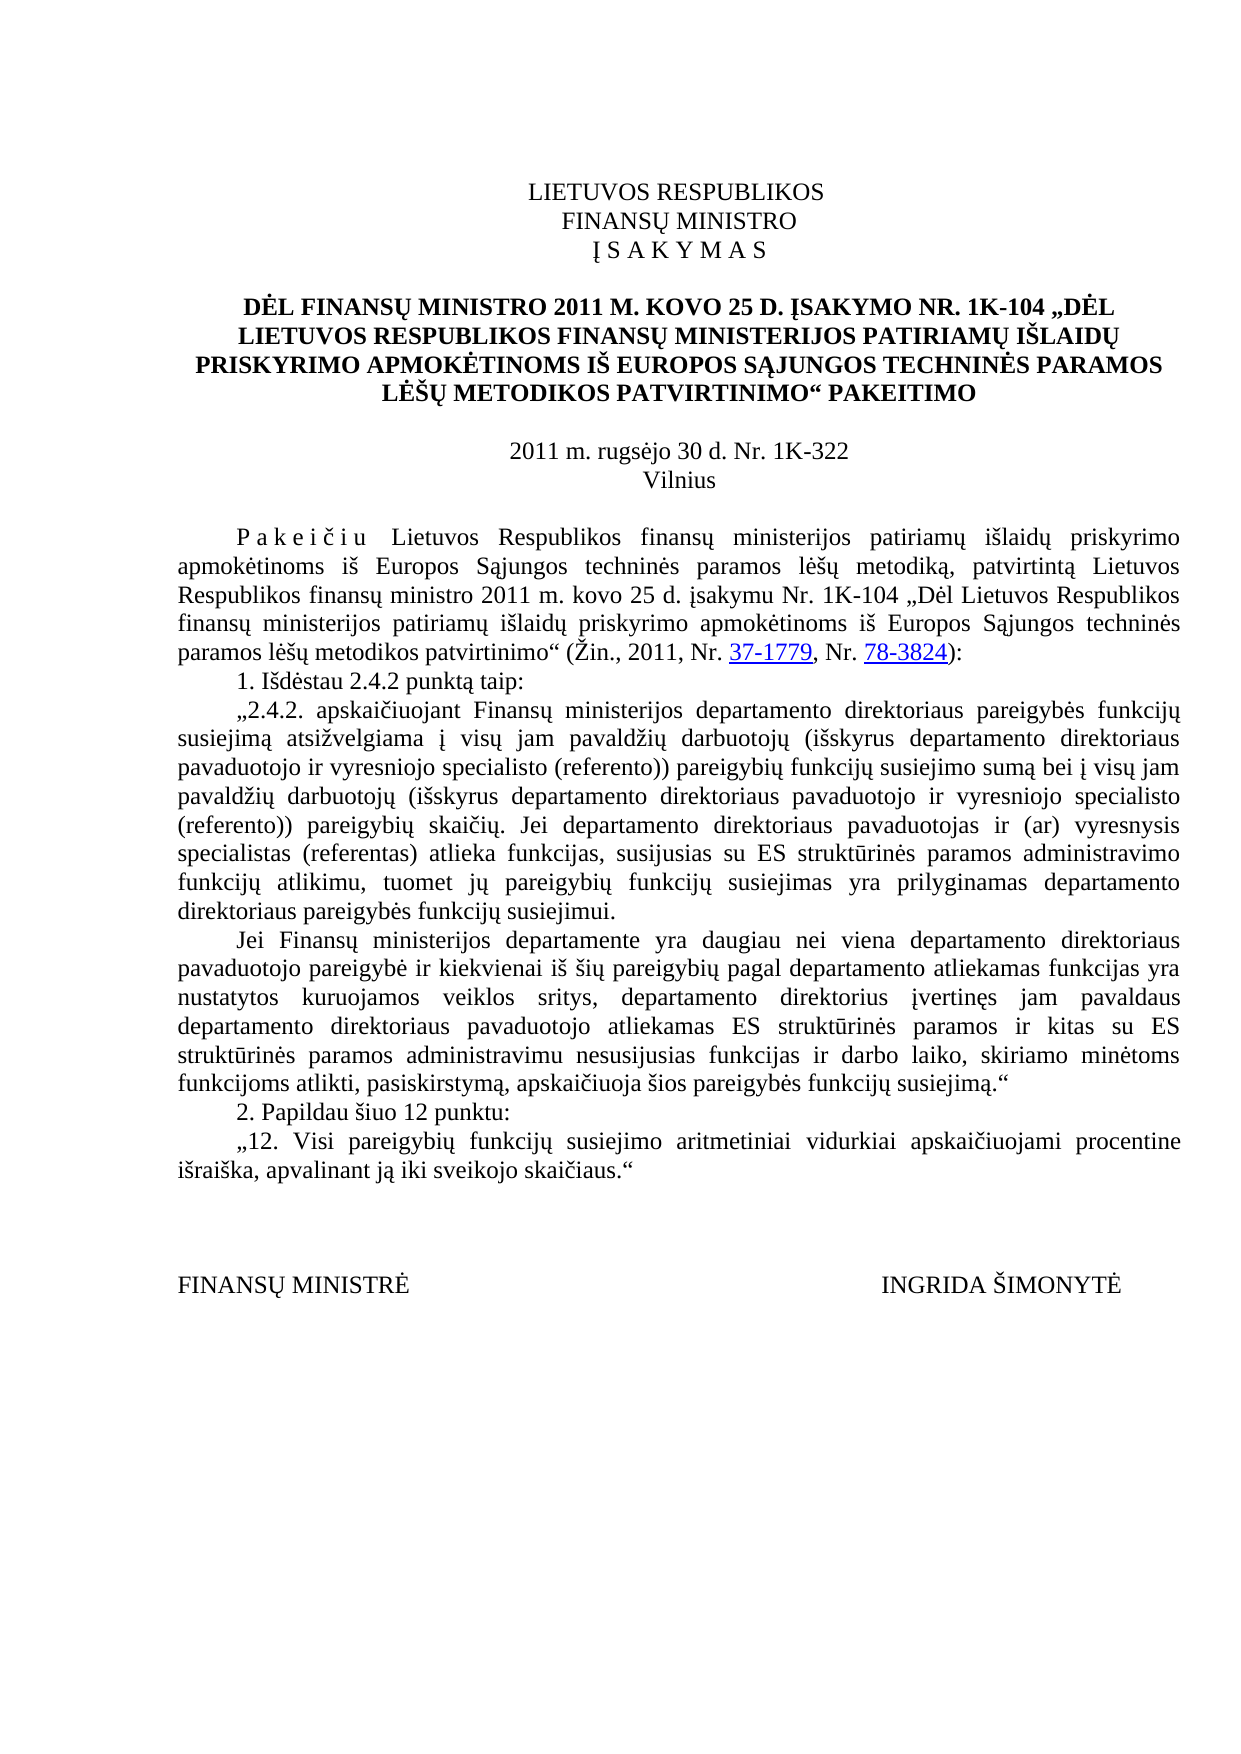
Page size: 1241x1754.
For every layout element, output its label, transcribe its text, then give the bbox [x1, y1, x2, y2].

text ĮSAKYMAS [177, 235, 1181, 263]
text FINANSŲ MINISTRĖ INGRIDA ŠIMONYTĖ [177, 1270, 1181, 1298]
text Pakeičiu Lietuvos Respublikos finansų ministerijos patiriamų išlaidų priskyrimo apmokėtinoms iš Europos Sąjungos techninės paramos lėšų metodiką, patvirtintą Lietuvos Respublikos finansų ministro 2011 m. kovo 25 d. įsakymu Nr. 1K-104 „Dėl Lietuvos Respublikos finansų ministerijos patiriamų išlaidų priskyrimo apmokėtinoms iš Europos Sąjungos techninės paramos lėšų metodikos patvirtinimo“ (Žin., 2011, Nr. 37-1779, Nr. 78-3824): [177, 522, 1181, 666]
text LIETUVOS RESPUBLIKOS [177, 177, 1181, 206]
text „12. Visi pareigybių funkcijų susiejimo aritmetiniai vidurkiai apskaičiuojami procentine išraiška, apvalinant ją iki sveikojo skaičiaus.“ [177, 1126, 1181, 1183]
text FINANSŲ MINISTRO [177, 206, 1181, 235]
text 2. Papildau šiuo 12 punktu: [177, 1097, 1181, 1126]
text Jei Finansų ministerijos departamente yra daugiau nei viena departamento direktoriaus pavaduotojo pareigybė ir kiekvienai iš šių pareigybių pagal departamento atliekamas funkcijas yra nustatytos kuruojamos veiklos sritys, departamento direktorius įvertinęs jam pavaldaus departamento direktoriaus pavaduotojo atliekamas ES struktūrinės paramos ir kitas su ES struktūrinės paramos administravimu nesusijusias funkcijas ir darbo laiko, skiriamo minėtoms funkcijoms atlikti, pasiskirstymą, apskaičiuoja šios pareigybės funkcijų susiejimą.“ [177, 925, 1181, 1097]
text „2.4.2. apskaičiuojant Finansų ministerijos departamento direktoriaus pareigybės funkcijų susiejimą atsižvelgiama į visų jam pavaldžių darbuotojų (išskyrus departamento direktoriaus pavaduotojo ir vyresniojo specialisto (referento)) pareigybių funkcijų susiejimo sumą bei į visų jam pavaldžių darbuotojų (išskyrus departamento direktoriaus pavaduotojo ir vyresniojo specialisto (referento)) pareigybių skaičių. Jei departamento direktoriaus pavaduotojas ir (ar) vyresnysis specialistas (referentas) atlieka funkcijas, susijusias su ES struktūrinės paramos administravimo funkcijų atlikimu, tuomet jų pareigybių funkcijų susiejimas yra prilyginamas departamento direktoriaus pareigybės funkcijų susiejimui. [177, 695, 1181, 925]
text 2011 m. rugsėjo 30 d. Nr. 1K-322 [177, 436, 1181, 465]
text Vilnius [177, 465, 1181, 493]
text 1. Išdėstau 2.4.2 punktą taip: [177, 666, 1181, 695]
text DĖL finansų ministro 2011 m. kovo 25 d. įsakymo Nr. 1K-104 „Dėl Lietuvos Respublikos finansų ministerijos PATIRIAMŲ išlaidų priskyrimo apmokėtinoms iš Europos Sąjungos techninės paramos lėšų METODIKOS PATVIRTINIMo“ pakeitimo [177, 292, 1181, 407]
